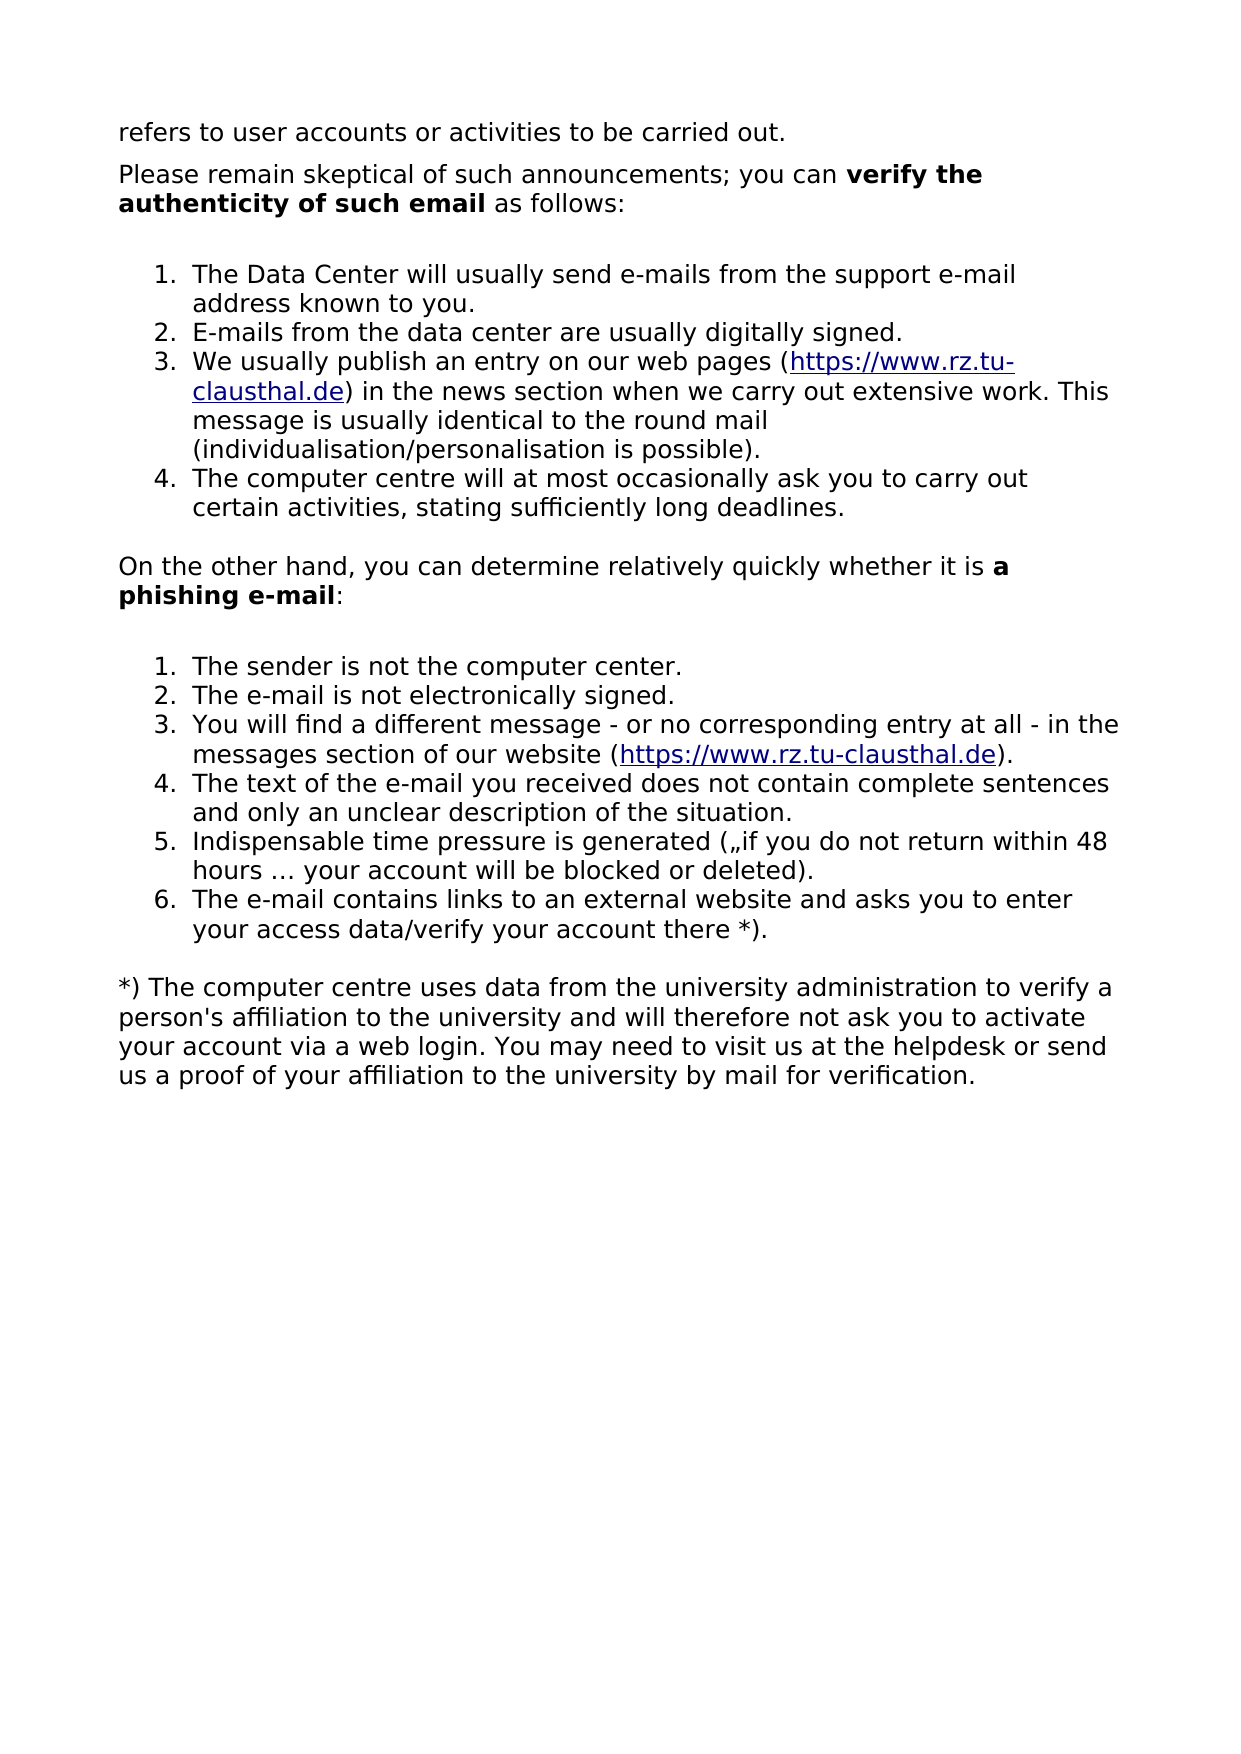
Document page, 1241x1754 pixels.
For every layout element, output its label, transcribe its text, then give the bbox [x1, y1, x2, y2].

list The computer centre will at most occasionally ask you to carry out certain activities, stating sufficiently long deadlines. [177, 464, 1122, 523]
text refers to user accounts or activities to be carried out. [118, 118, 1122, 147]
list The sender is not the computer center. [177, 652, 1122, 682]
text On the other hand, you can determine relatively quickly whether it is a phishing e-mail: [118, 552, 1122, 610]
list You will find a different message - or no corresponding entry at all - in the messages section of our website (https://www.rz.tu-clausthal.de). [177, 711, 1122, 769]
text Please remain skeptical of such announcements; you can verify the authenticity of such email as follows: [118, 160, 1122, 218]
list The e-mail is not electronically signed. [177, 682, 1122, 711]
list Indispensable time pressure is generated („if you do not return within 48 hours … your account will be blocked or deleted). [177, 827, 1122, 886]
list E-mails from the data center are usually digitally signed. [177, 318, 1122, 348]
list The e-mail contains links to an external website and asks you to enter your access data/verify your account there *). [177, 886, 1122, 944]
text *) The computer centre uses data from the university administration to verify a person's affiliation to the university and will therefore not ask you to activate your account via a web login. You may need to visit us at the helpdesk or send us a proof of your affiliation to the university by mail for verification. [118, 973, 1122, 1090]
list The text of the e-mail you received does not contain complete sentences and only an unclear description of the situation. [177, 769, 1122, 827]
list We usually publish an entry on our web pages (https://www.rz.tu-clausthal.de) in the news section when we carry out extensive work. This message is usually identical to the round mail (individualisation/personalisation is possible). [177, 348, 1122, 464]
list The Data Center will usually send e-mails from the support e-mail address known to you. [177, 260, 1122, 318]
